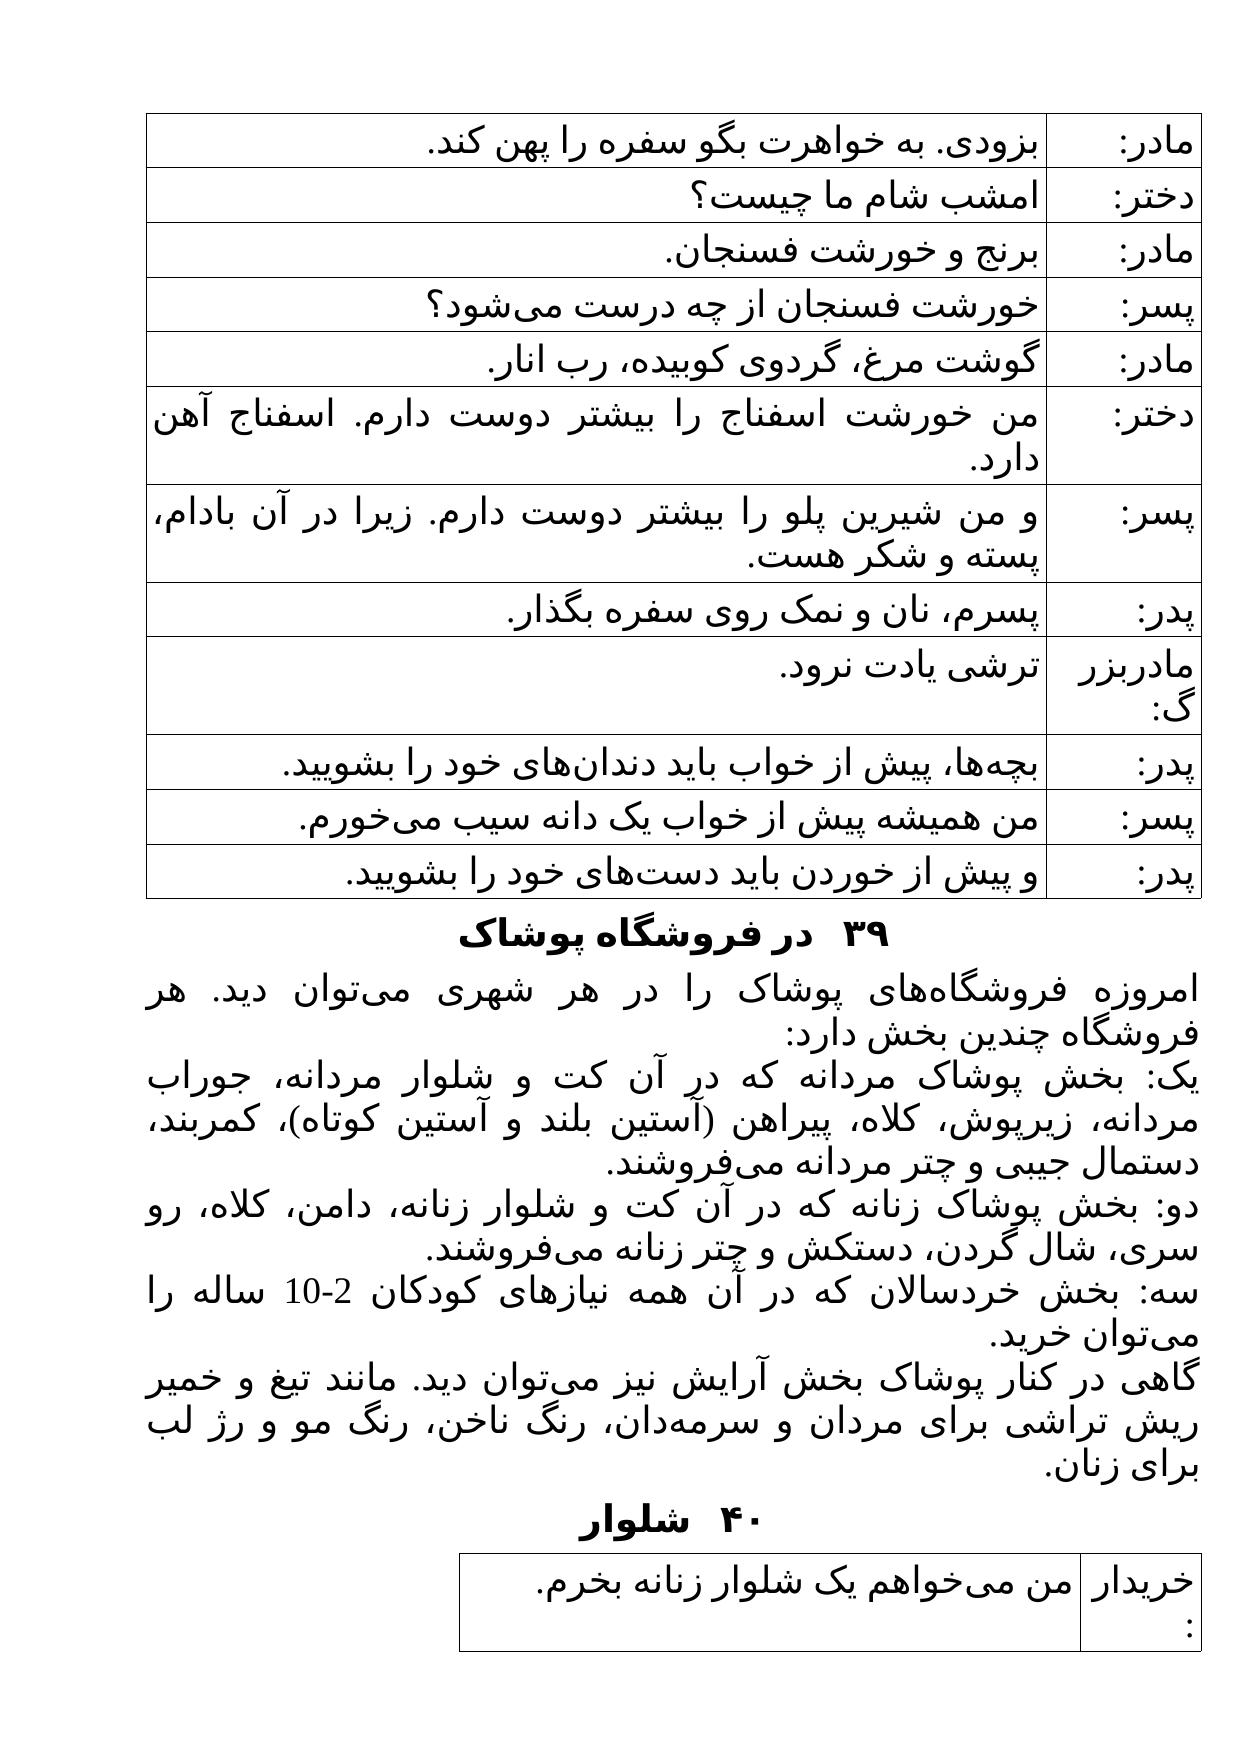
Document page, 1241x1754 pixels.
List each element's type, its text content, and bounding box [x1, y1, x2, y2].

table_cell گوشت مرغ، گردوی کوبیده، رب انار. [147, 332, 1046, 386]
table_cell دختر: [1047, 168, 1201, 222]
subtitle شلوار [146, 1497, 1201, 1541]
table_cell و من شیرین پلو را بیشتر دوست دارم. زیرا در آن بادام، پسته و شکر هست. [147, 485, 1046, 582]
table_cell من خورشت اسفناج را بیشتر دوست دارم. اسفناج آهن دارد. [147, 387, 1046, 484]
table_cell مادربزرگ: [1047, 637, 1201, 734]
table_cell امشب شام ما چیست؟ [147, 168, 1046, 222]
table_cell پدر: [1047, 845, 1201, 898]
text امروزه فروشگاه‌های پوشاک را در هر شهری می‌توان دید. هر فروشگاه چندین بخش دارد: [146, 967, 1201, 1053]
text یک: بخش پوشاک مردانه که در آن کت و شلوار مردانه، جوراب مردانه، زیرپوش، کلاه، پیراهن (آستین بلند و آستین کوتاه)، کمربند، دستمال جیبی و چتر مردانه می‌فروشند. [146, 1053, 1201, 1182]
table_cell دختر: [1047, 387, 1201, 484]
text گاهی در کنار پوشاک بخش آرایش نیز می‌توان دید. مانند تیغ و خمیر ریش تراشی برای مردان و سرمه‌دان، رنگ ناخن، رنگ مو و رژ لب برای زنان. [146, 1355, 1201, 1484]
table_cell پدر: [1047, 583, 1201, 636]
table_cell ترشی یادت نرود. [147, 637, 1046, 734]
table_cell بزودی. به خواهرت بگو سفره را پهن کند. [147, 114, 1046, 167]
table_cell مادر: [1047, 332, 1201, 386]
table_cell پسر: [1047, 278, 1201, 331]
table_cell پدر: [1047, 735, 1201, 789]
table_cell بچه‌ها، پیش از خواب باید دندان‌های خود را بشویید. [147, 735, 1046, 789]
table_header خریدار: [1081, 1554, 1201, 1651]
table_cell من همیشه پیش از خواب یک دانه سیب می‌خورم. [147, 790, 1046, 843]
text سه: بخش خردسالان که در آن همه نیازهای کودکان 2-10 ساله را می‌توان خرید. [146, 1269, 1201, 1355]
table_cell و پیش از خوردن باید دست‌های خود را بشویید. [147, 845, 1046, 898]
table_cell مادر: [1047, 223, 1201, 277]
table_cell مادر: [1047, 114, 1201, 167]
table_cell پسر: [1047, 790, 1201, 843]
text دو: بخش پوشاک زنانه که در آن کت و شلوار زنانه، دامن، کلاه، رو سری، شال گردن، دستکش و چتر زنانه می‌فروشند. [146, 1182, 1201, 1269]
table_cell پسرم، نان و نمک روی سفره بگذار. [147, 583, 1046, 636]
table_cell خورشت فسنجان از چه درست می‌شود؟ [147, 278, 1046, 331]
table_header من می‌خواهم یک شلوار زنانه بخرم. [460, 1554, 1080, 1651]
table_cell برنج و خورشت فسنجان. [147, 223, 1046, 277]
table_cell پسر: [1047, 485, 1201, 582]
subtitle در فروشگاه پوشاک [146, 911, 1201, 954]
